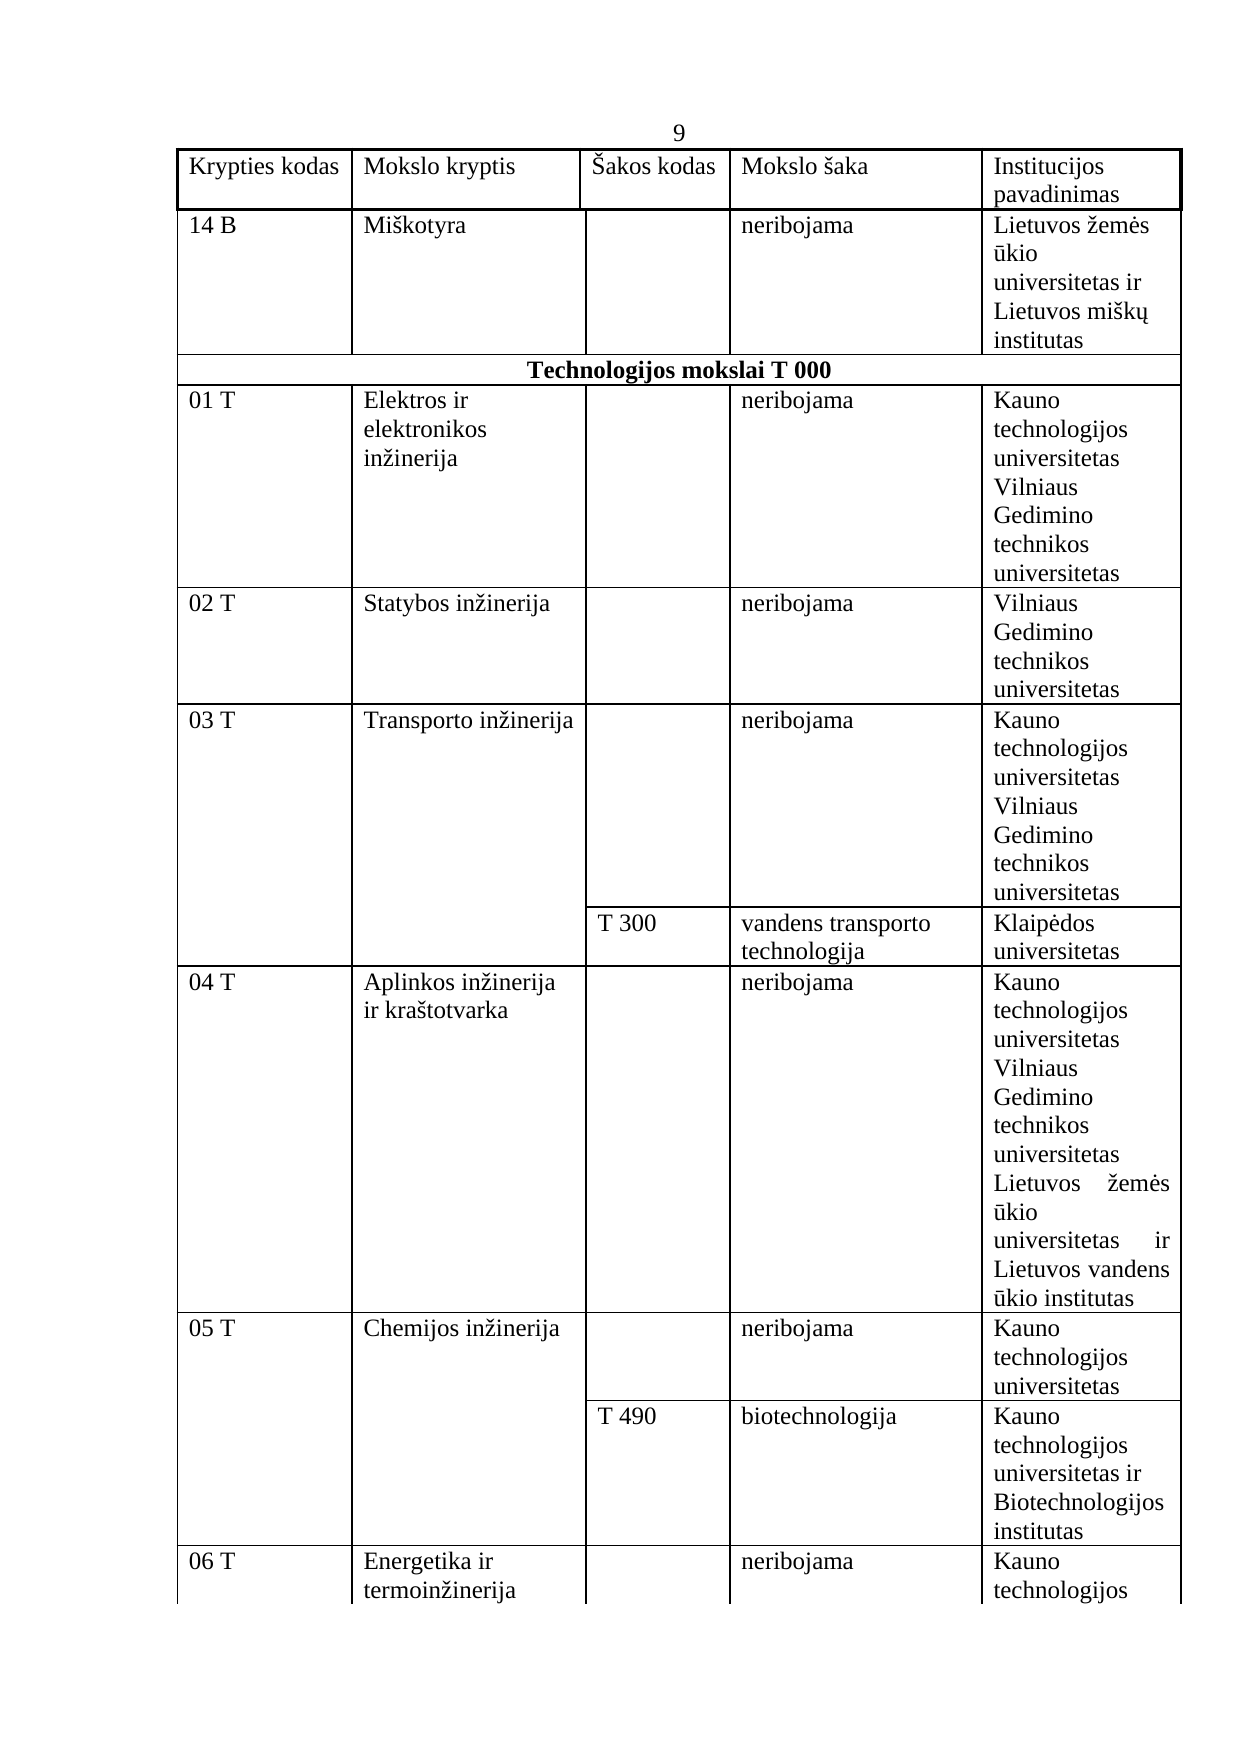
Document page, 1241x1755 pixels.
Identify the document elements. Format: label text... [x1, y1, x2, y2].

table_cell Technologijos mokslai T 000 [178, 355, 1180, 384]
table_cell T 490 [587, 1401, 729, 1545]
table_header Mokslo kryptis [353, 151, 579, 208]
table_cell 05 T [178, 1313, 351, 1399]
table_cell 03 T [178, 705, 351, 906]
table_cell Kauno technologijos universitetas Vilniaus Gedimino technikos universitetas [983, 386, 1180, 587]
table_cell [353, 906, 585, 965]
table_cell [178, 906, 351, 965]
table_cell neribojama [731, 1546, 981, 1604]
table_cell neribojama [731, 211, 981, 353]
table_cell [587, 211, 729, 353]
table_cell [587, 386, 729, 587]
table_cell Kauno technologijos universitetas Vilniaus Gedimino technikos universitetas Lietuvos žemės ūkio universitetas ir Lietuvos vandens ūkio institutas [983, 967, 1180, 1312]
table_cell Chemijos inžinerija [353, 1313, 585, 1399]
table_cell neribojama [731, 967, 981, 1312]
table_cell [587, 1546, 729, 1604]
table_cell neribojama [731, 588, 981, 703]
table_cell [353, 1400, 585, 1545]
table_header Mokslo šaka [731, 151, 981, 208]
table_cell T 300 [587, 908, 729, 965]
table_cell Miškotyra [353, 211, 585, 353]
table_cell 06 T [178, 1546, 351, 1604]
table_cell Lietuvos žemės ūkio universitetas ir Lietuvos miškų institutas [983, 211, 1180, 353]
table_cell Energetika ir termoinžinerija [353, 1546, 585, 1604]
table_header Institucijos pavadinimas [983, 151, 1179, 208]
table_cell neribojama [731, 705, 981, 906]
table_cell Transporto inžinerija [353, 705, 585, 906]
table_cell Vilniaus Gedimino technikos universitetas [983, 588, 1180, 703]
table_cell vandens transporto technologija [731, 908, 981, 965]
table_header Šakos kodas [581, 151, 729, 208]
table_cell Statybos inžinerija [353, 588, 585, 703]
table_cell [178, 1400, 351, 1545]
table_cell biotechnologija [731, 1401, 981, 1545]
table_cell Klaipėdos universitetas [983, 908, 1180, 965]
table_cell 01 T [178, 386, 351, 587]
table_cell 14 B [178, 211, 351, 353]
table_cell [587, 1313, 729, 1399]
table_cell Kauno technologijos [983, 1546, 1180, 1604]
table_cell 04 T [178, 967, 351, 1312]
table_cell 02 T [178, 588, 351, 703]
table_cell Aplinkos inžinerija ir kraštotvarka [353, 967, 585, 1312]
table_header Krypties kodas [179, 151, 351, 208]
table_cell [587, 588, 729, 703]
table_cell neribojama [731, 386, 981, 587]
table_cell Kauno technologijos universitetas [983, 1313, 1180, 1399]
table_cell [587, 967, 729, 1312]
table_cell Kauno technologijos universitetas Vilniaus Gedimino technikos universitetas [983, 705, 1180, 906]
table_cell Kauno technologijos universitetas ir Biotechnologijos institutas [983, 1401, 1180, 1545]
table_cell neribojama [731, 1313, 981, 1399]
table_cell [587, 705, 729, 906]
table_cell Elektros ir elektronikos inžinerija [353, 386, 585, 587]
